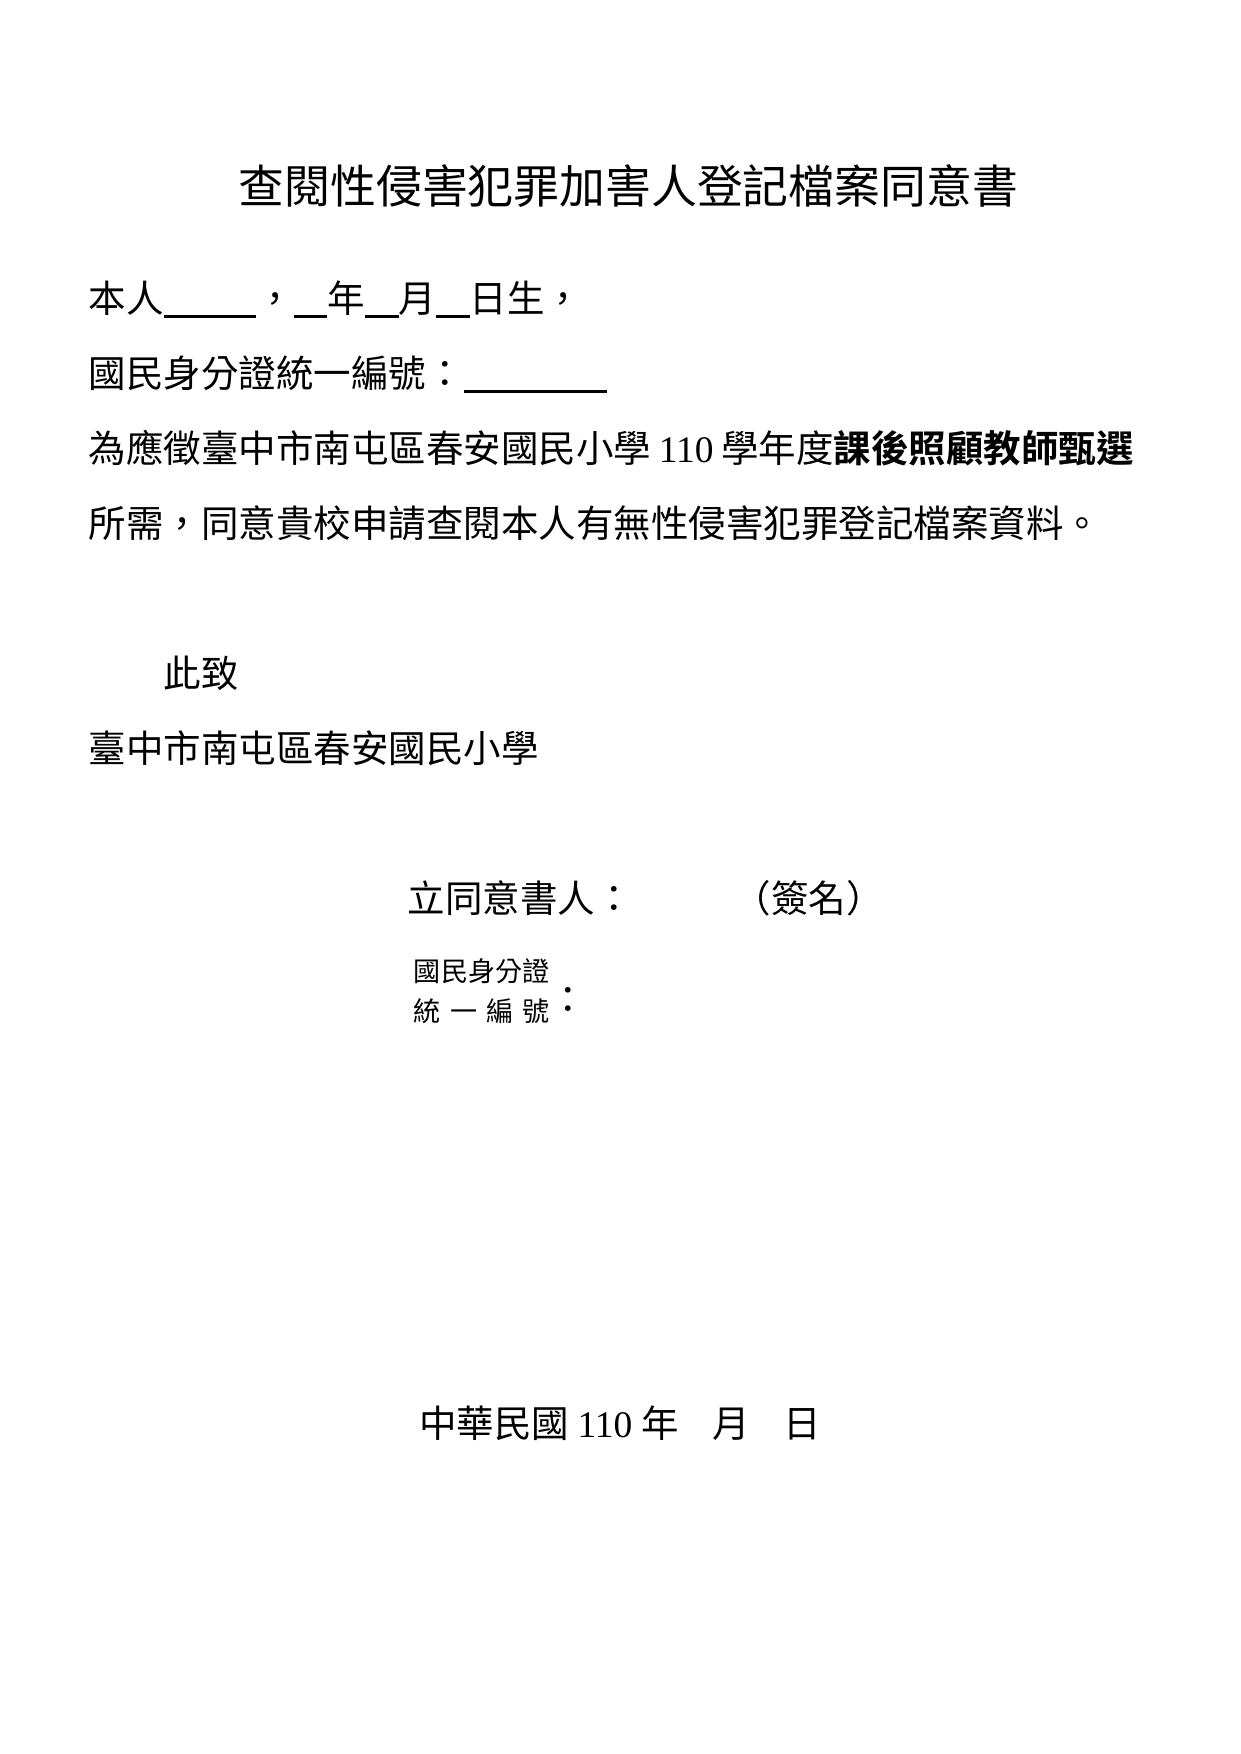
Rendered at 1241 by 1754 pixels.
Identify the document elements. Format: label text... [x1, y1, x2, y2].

text 為應徵臺中市南屯區春安國民小學110學年度課後照顧教師甄選所需，同意貴校申請查閱本人有無性侵害犯罪登記檔案資料。 [89, 408, 1152, 558]
text 中華民國 110 年 月 日 [89, 1383, 1152, 1458]
text 臺中市南屯區春安國民小學 [89, 708, 1152, 783]
text 查閱性侵害犯罪加害人登記檔案同意書 [89, 146, 1168, 221]
text 國民身分證統一編號： [89, 333, 1152, 408]
text 本人 ， 年 月 日生， [89, 258, 1152, 333]
text 立同意書人： （簽名） [89, 858, 1152, 933]
text 此致 [89, 633, 1152, 708]
text 國民身分證統一編號： [89, 933, 1152, 1046]
